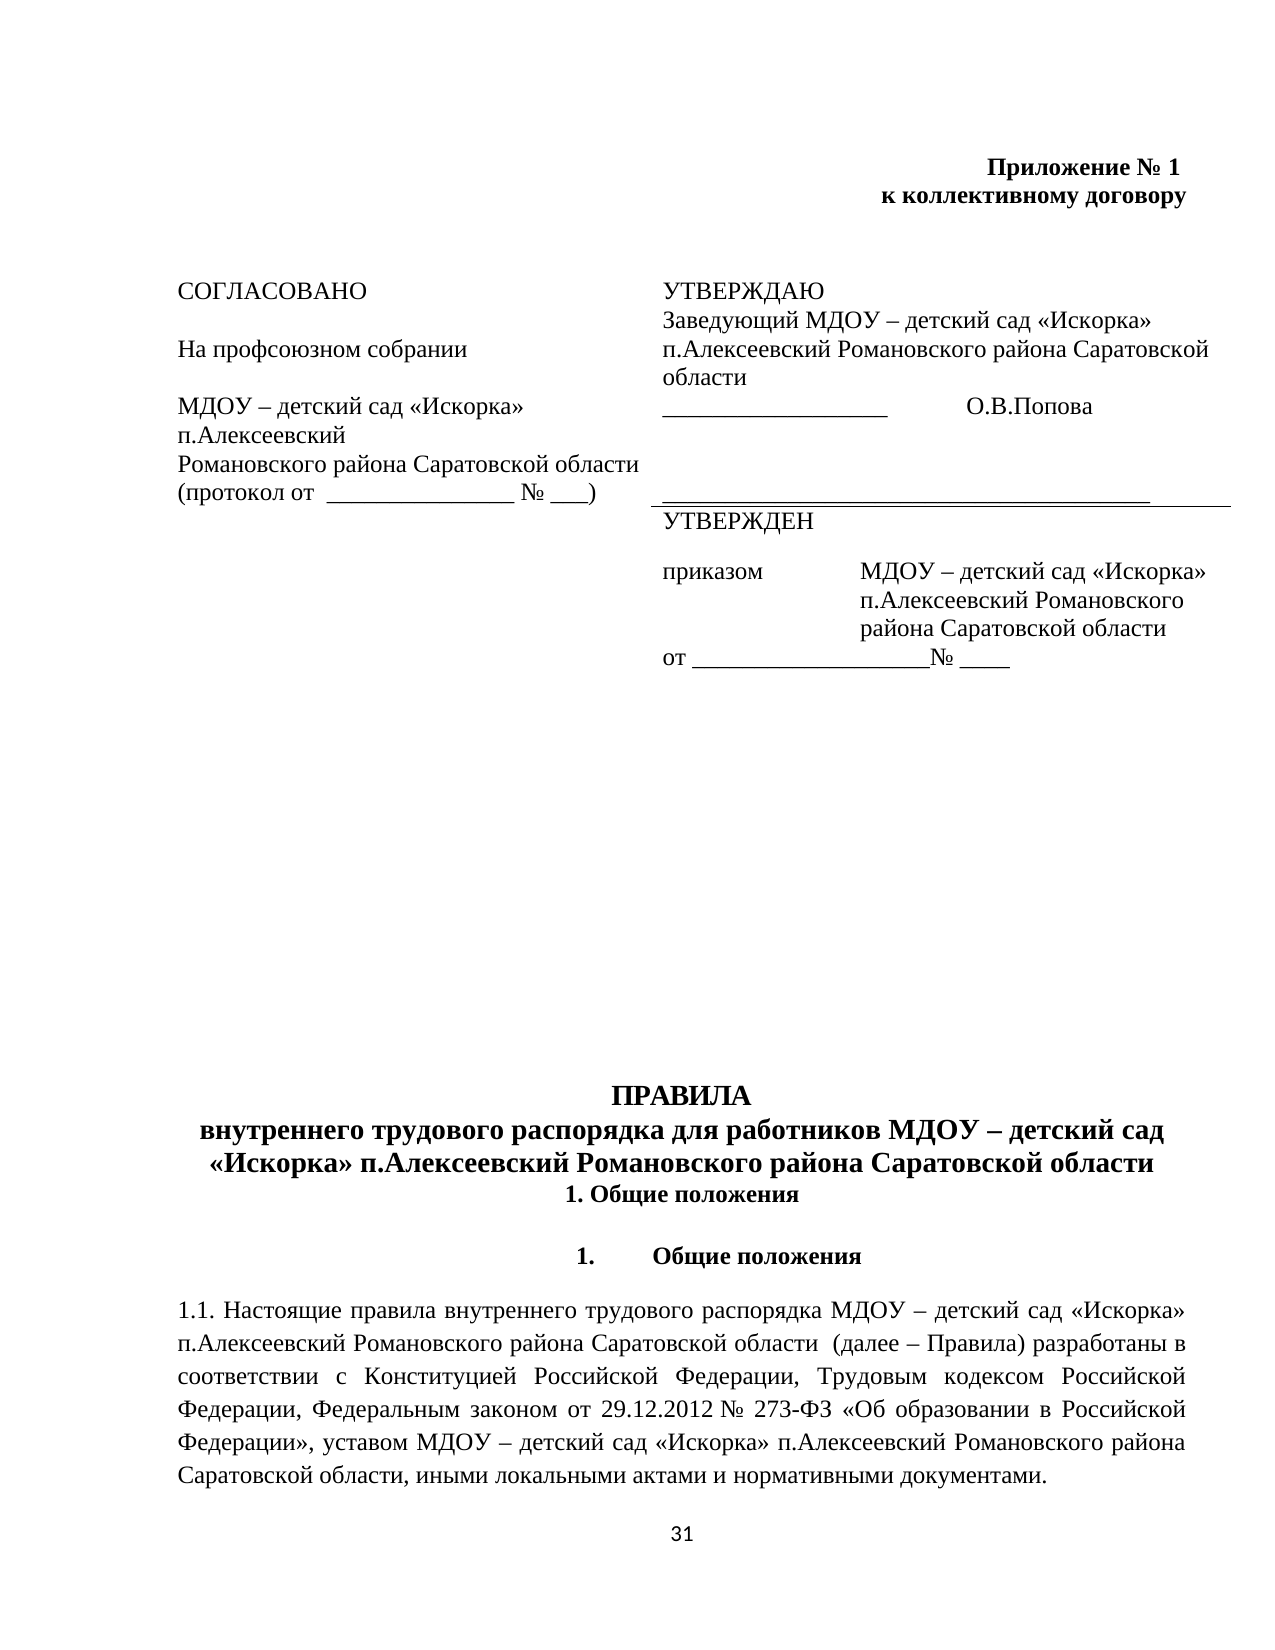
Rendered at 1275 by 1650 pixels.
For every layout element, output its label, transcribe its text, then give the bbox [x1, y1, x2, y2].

table_cell МДОУ – детский сад «Искорка» п.Алексеевский Романовского района Саратовской области [166, 391, 651, 477]
text Приложение № 1 [177, 152, 1186, 180]
table_cell Заведующий МДОУ – детский сад «Искорка» п.Алексеевский Романовского района Саратовской области [651, 305, 1231, 391]
table_header УТВЕРЖДАЮ [651, 276, 1231, 305]
text ПРАВИЛА [177, 1078, 1186, 1112]
text к коллективному договору [177, 180, 1186, 209]
table_cell На профсоюзном собрании [166, 305, 651, 391]
table_cell (протокол от _______________ № ___) [166, 478, 651, 506]
text 1. Общие положения [177, 1241, 1186, 1270]
table_cell [166, 642, 651, 1045]
table_cell _______________________________________ [651, 478, 1231, 506]
table_cell __________________ [651, 391, 955, 477]
table_cell О.В.Попова [955, 391, 1231, 477]
text 1.1. Настоящие правила внутреннего трудового распорядка МДОУ – детский сад «Искорка» п.Алексеевский Романовского района Саратовской области (далее – Правила) разработаны в соответствии с Конституцией Российской Федерации, Трудовым кодексом Российской Федерации, Федеральным законом от 29.12.2012 № 273-ФЗ «Об образовании в Российской Федерации», уставом МДОУ – детский сад «Искорка» п.Алексеевский Романовского района Саратовской области, иными локальными актами и нормативными документами. [177, 1295, 1186, 1489]
table_header СОГЛАСОВАНО [166, 276, 651, 305]
table_cell [166, 556, 651, 642]
table_cell УТВЕРЖДЕН [651, 507, 1231, 556]
table_cell приказом [651, 556, 849, 642]
table_cell МДОУ – детский сад «Искорка» п.Алексеевский Романовского района Саратовской области [849, 556, 1231, 642]
text 1. Общие положения [177, 1179, 1186, 1208]
table_cell [166, 506, 651, 556]
table_cell от ___________________№ ____ [651, 642, 1231, 1045]
text внутреннего трудового распорядка для работников МДОУ – детский сад «Искорка» п.Алексеевский Романовского района Саратовской области [177, 1112, 1186, 1179]
